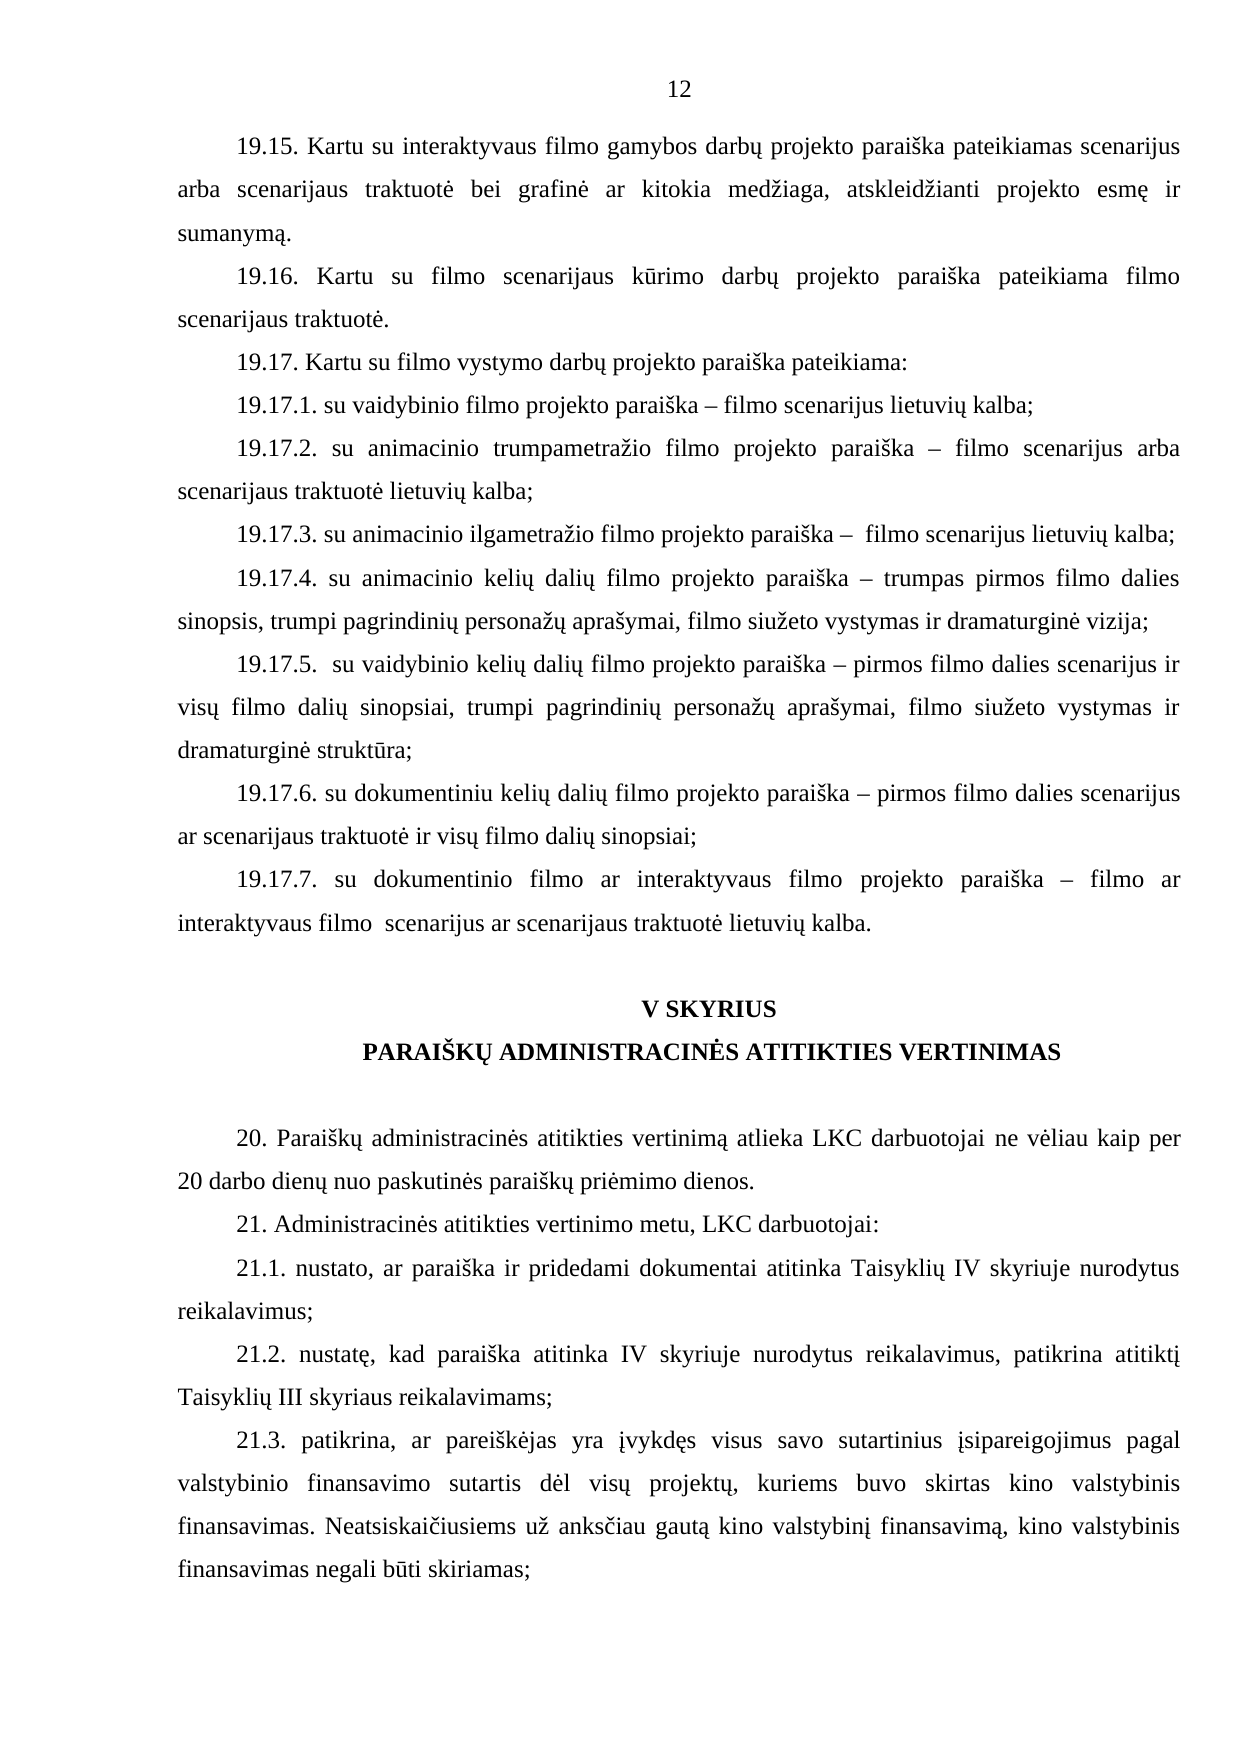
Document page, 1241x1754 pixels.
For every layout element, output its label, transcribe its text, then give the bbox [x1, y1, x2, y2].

text 20. Paraiškų administracinės atitikties vertinimą atlieka LKC darbuotojai ne vėliau kaip per 20 darbo dienų nuo paskutinės paraiškų priėmimo dienos. [177, 1123, 1181, 1195]
text PARAIŠKŲ ADMINISTRACINĖS ATITIKTIES VERTINIMAS [177, 1037, 1181, 1066]
text 19.17.3. su animacinio ilgametražio filmo projekto paraiška – filmo scenarijus lietuvių kalba; [177, 519, 1181, 548]
text 21.2. nustatę, kad paraiška atitinka IV skyriuje nurodytus reikalavimus, patikrina atitiktį Taisyklių III skyriaus reikalavimams; [177, 1339, 1181, 1411]
text 19.17.6. su dokumentiniu kelių dalių filmo projekto paraiška – pirmos filmo dalies scenarijus ar scenarijaus traktuotė ir visų filmo dalių sinopsiai; [177, 778, 1181, 850]
text 21. Administracinės atitikties vertinimo metu, LKC darbuotojai: [177, 1209, 1181, 1238]
text 19.17.1. su vaidybinio filmo projekto paraiška – filmo scenarijus lietuvių kalba; [177, 390, 1181, 419]
text 19.17. Kartu su filmo vystymo darbų projekto paraiška pateikiama: [177, 347, 1181, 376]
text 19.17.4. su animacinio kelių dalių filmo projekto paraiška – trumpas pirmos filmo dalies sinopsis, trumpi pagrindinių personažų aprašymai, filmo siužeto vystymas ir dramaturginė vizija; [177, 563, 1181, 634]
text V SKYRIUS [177, 994, 1181, 1023]
text 21.3. patikrina, ar pareiškėjas yra įvykdęs visus savo sutartinius įsipareigojimus pagal valstybinio finansavimo sutartis dėl visų projektų, kuriems buvo skirtas kino valstybinis finansavimas. Neatsiskaičiusiems už anksčiau gautą kino valstybinį finansavimą, kino valstybinis finansavimas negali būti skiriamas; [177, 1425, 1181, 1583]
text 21.1. nustato, ar paraiška ir pridedami dokumentai atitinka Taisyklių IV skyriuje nurodytus reikalavimus; [177, 1253, 1181, 1324]
text 19.16. Kartu su filmo scenarijaus kūrimo darbų projekto paraiška pateikiama filmo scenarijaus traktuotė. [177, 261, 1181, 333]
text 19.17.7. su dokumentinio filmo ar interaktyvaus filmo projekto paraiška – filmo ar interaktyvaus filmo scenarijus ar scenarijaus traktuotė lietuvių kalba. [177, 864, 1181, 936]
text 19.15. Kartu su interaktyvaus filmo gamybos darbų projekto paraiška pateikiamas scenarijus arba scenarijaus traktuotė bei grafinė ar kitokia medžiaga, atskleidžianti projekto esmę ir sumanymą. [177, 131, 1181, 246]
text 19.17.5. su vaidybinio kelių dalių filmo projekto paraiška – pirmos filmo dalies scenarijus ir visų filmo dalių sinopsiai, trumpi pagrindinių personažų aprašymai, filmo siužeto vystymas ir dramaturginė struktūra; [177, 649, 1181, 764]
text 19.17.2. su animacinio trumpametražio filmo projekto paraiška – filmo scenarijus arba scenarijaus traktuotė lietuvių kalba; [177, 433, 1181, 505]
